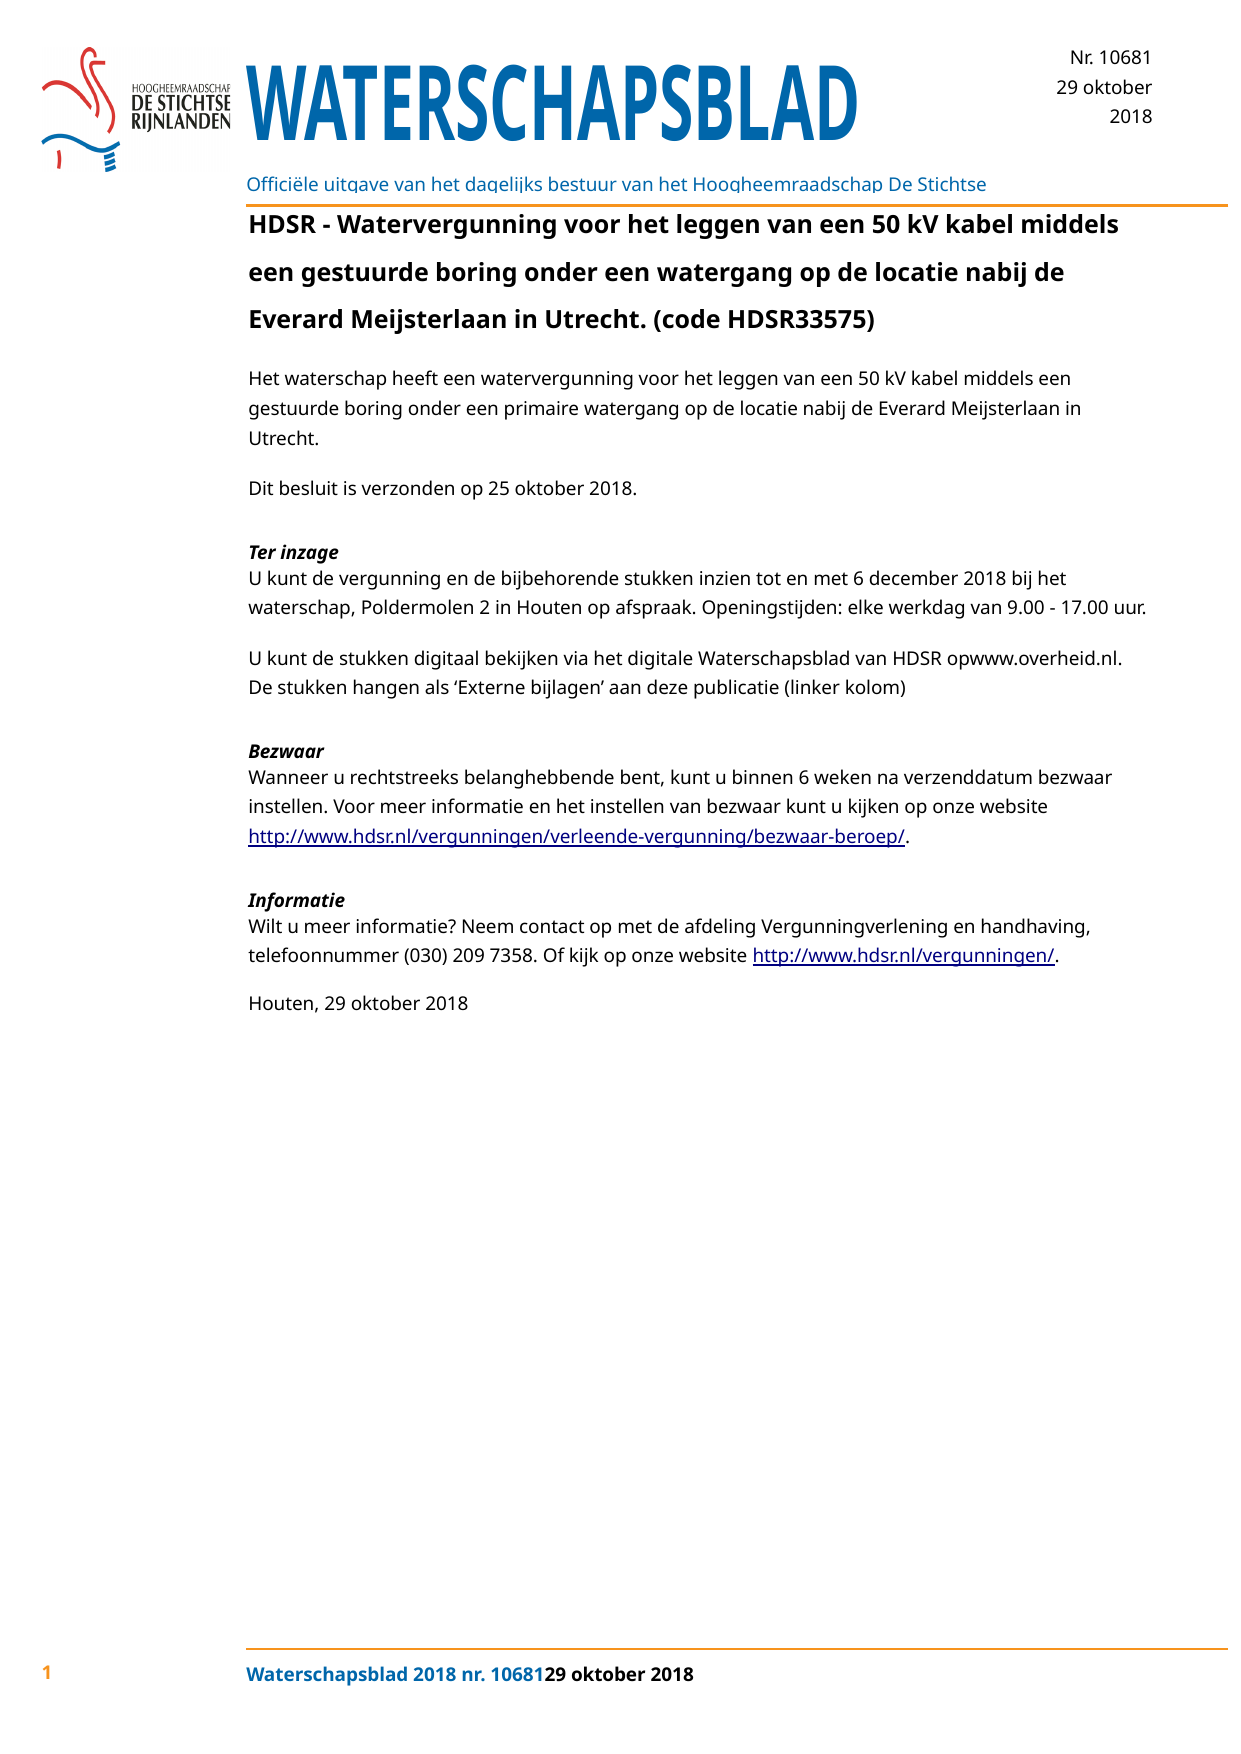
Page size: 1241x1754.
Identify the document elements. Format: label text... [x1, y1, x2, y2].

text U kunt de stukken digitaal bekijken via het digitale Waterschapsblad van HDSR opwww.overheid.nl. De stukken hangen als ‘Externe bijlagen’ aan deze publicatie (linker kolom) [248, 645, 1152, 700]
text Ter inzage [248, 539, 1152, 565]
text Dit besluit is verzonden op 25 oktober 2018. [248, 475, 1152, 501]
text Houten, 29 oktober 2018 [248, 990, 1152, 1016]
text Het waterschap heeft een watervergunning voor het leggen van een 50 kV kabel middels een gestuurde boring onder een primaire watergang op de locatie nabij de Everard Meijsterlaan in Utrecht. [248, 366, 1152, 450]
text Wilt u meer informatie? Neem contact op met de afdeling Vergunningverlening en handhaving, telefoonnummer (030) 209 7358. Of kijk op onze website http://www.hdsr.nl/vergunningen/. [248, 913, 1152, 968]
text U kunt de vergunning en de bijbehorende stukken inzien tot en met 6 december 2018 bij het waterschap, Poldermolen 2 in Houten op afspraak. Openingstijden: elke werkdag van 9.00 - 17.00 uur. [248, 565, 1152, 620]
text Informatie [248, 887, 1152, 913]
text Wanneer u rechtstreeks belanghebbende bent, kunt u binnen 6 weken na verzenddatum bezwaar instellen. Voor meer informatie en het instellen van bezwaar kunt u kijken op onze website http://www.hdsr.nl/vergunningen/verleende-vergunning/bezwaar-beroep/. [248, 764, 1152, 849]
picture [41, 47, 231, 172]
text Bezwaar [248, 738, 1152, 764]
text HDSR - Watervergunning voor het leggen van een 50 kV kabel middels een gestuurde boring onder een watergang op de locatie nabij de Everard Meijsterlaan in Utrecht. (code HDSR33575) [248, 207, 1152, 336]
